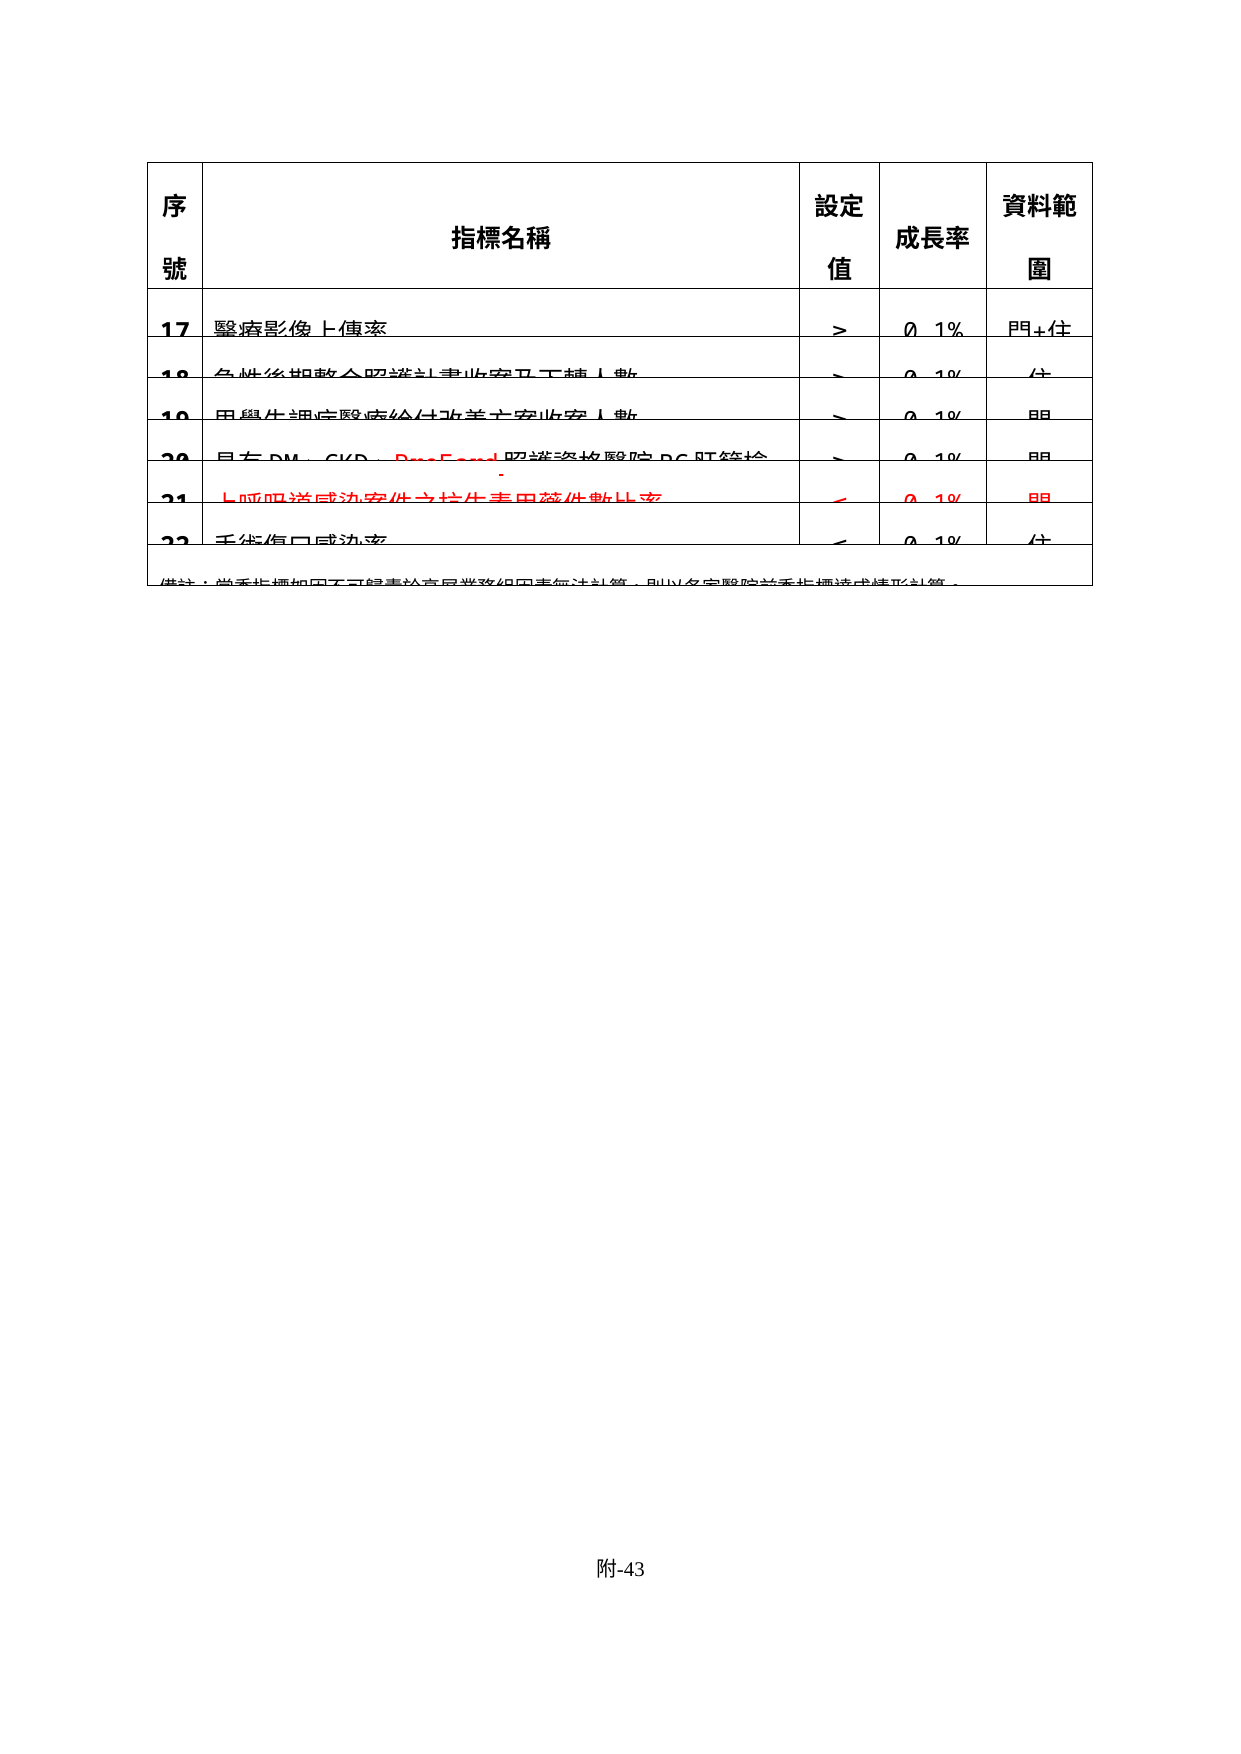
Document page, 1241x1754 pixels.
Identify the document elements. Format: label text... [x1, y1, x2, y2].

table_cell 手術傷口感染率 [203, 503, 799, 543]
table_header 指標名稱 [203, 163, 799, 288]
table_cell 19 [148, 378, 202, 419]
table_cell ≧ [800, 420, 879, 460]
table_header 序號 [148, 163, 202, 288]
table_cell ≧ [800, 337, 879, 377]
table_cell 具有DM、CKD、PreEsrd照護資格醫院BC肝篩檢 [203, 420, 799, 460]
table_cell 上呼吸道感染案件之抗生素用藥件數比率 [203, 461, 799, 502]
table_cell 住 [987, 337, 1092, 377]
table_cell 0.1% [880, 337, 986, 377]
table_cell ≦ [800, 503, 879, 543]
table_cell ≦ [800, 461, 879, 502]
table_cell ≧ [800, 378, 879, 419]
table_cell 急性後期整合照護計畫收案及下轉人數 [203, 337, 799, 377]
table_cell 0.1% [880, 289, 986, 336]
table_cell 門 [987, 420, 1092, 460]
table_cell 醫療影像上傳率 [203, 289, 799, 336]
table_cell 思覺失調症醫療給付改善方案收案人數 [203, 378, 799, 419]
table_cell 門+住 [987, 289, 1092, 336]
table_cell 17 [148, 289, 202, 336]
table_cell 門 [987, 378, 1092, 419]
table_header 成長率 [880, 163, 986, 288]
table_cell 住 [987, 503, 1092, 543]
table_cell 0.1% [880, 461, 986, 502]
table_cell 備註：當季指標如因不可歸責於高屏業務組因素無法計算，則以各家醫院前季指標達成情形計算。 [148, 545, 1092, 585]
table_cell 21 [148, 461, 202, 502]
table_cell 0.1% [880, 378, 986, 419]
table_cell ≧ [800, 289, 879, 336]
table_cell 0.1% [880, 503, 986, 543]
table_cell 門 [987, 461, 1092, 502]
table_cell 18 [148, 337, 202, 377]
table_header 資料範圍 [987, 163, 1092, 288]
table_header 設定值 [800, 163, 879, 288]
table_cell 22 [148, 503, 202, 543]
table_cell 0.1% [880, 420, 986, 460]
table_cell 20 [148, 420, 202, 460]
